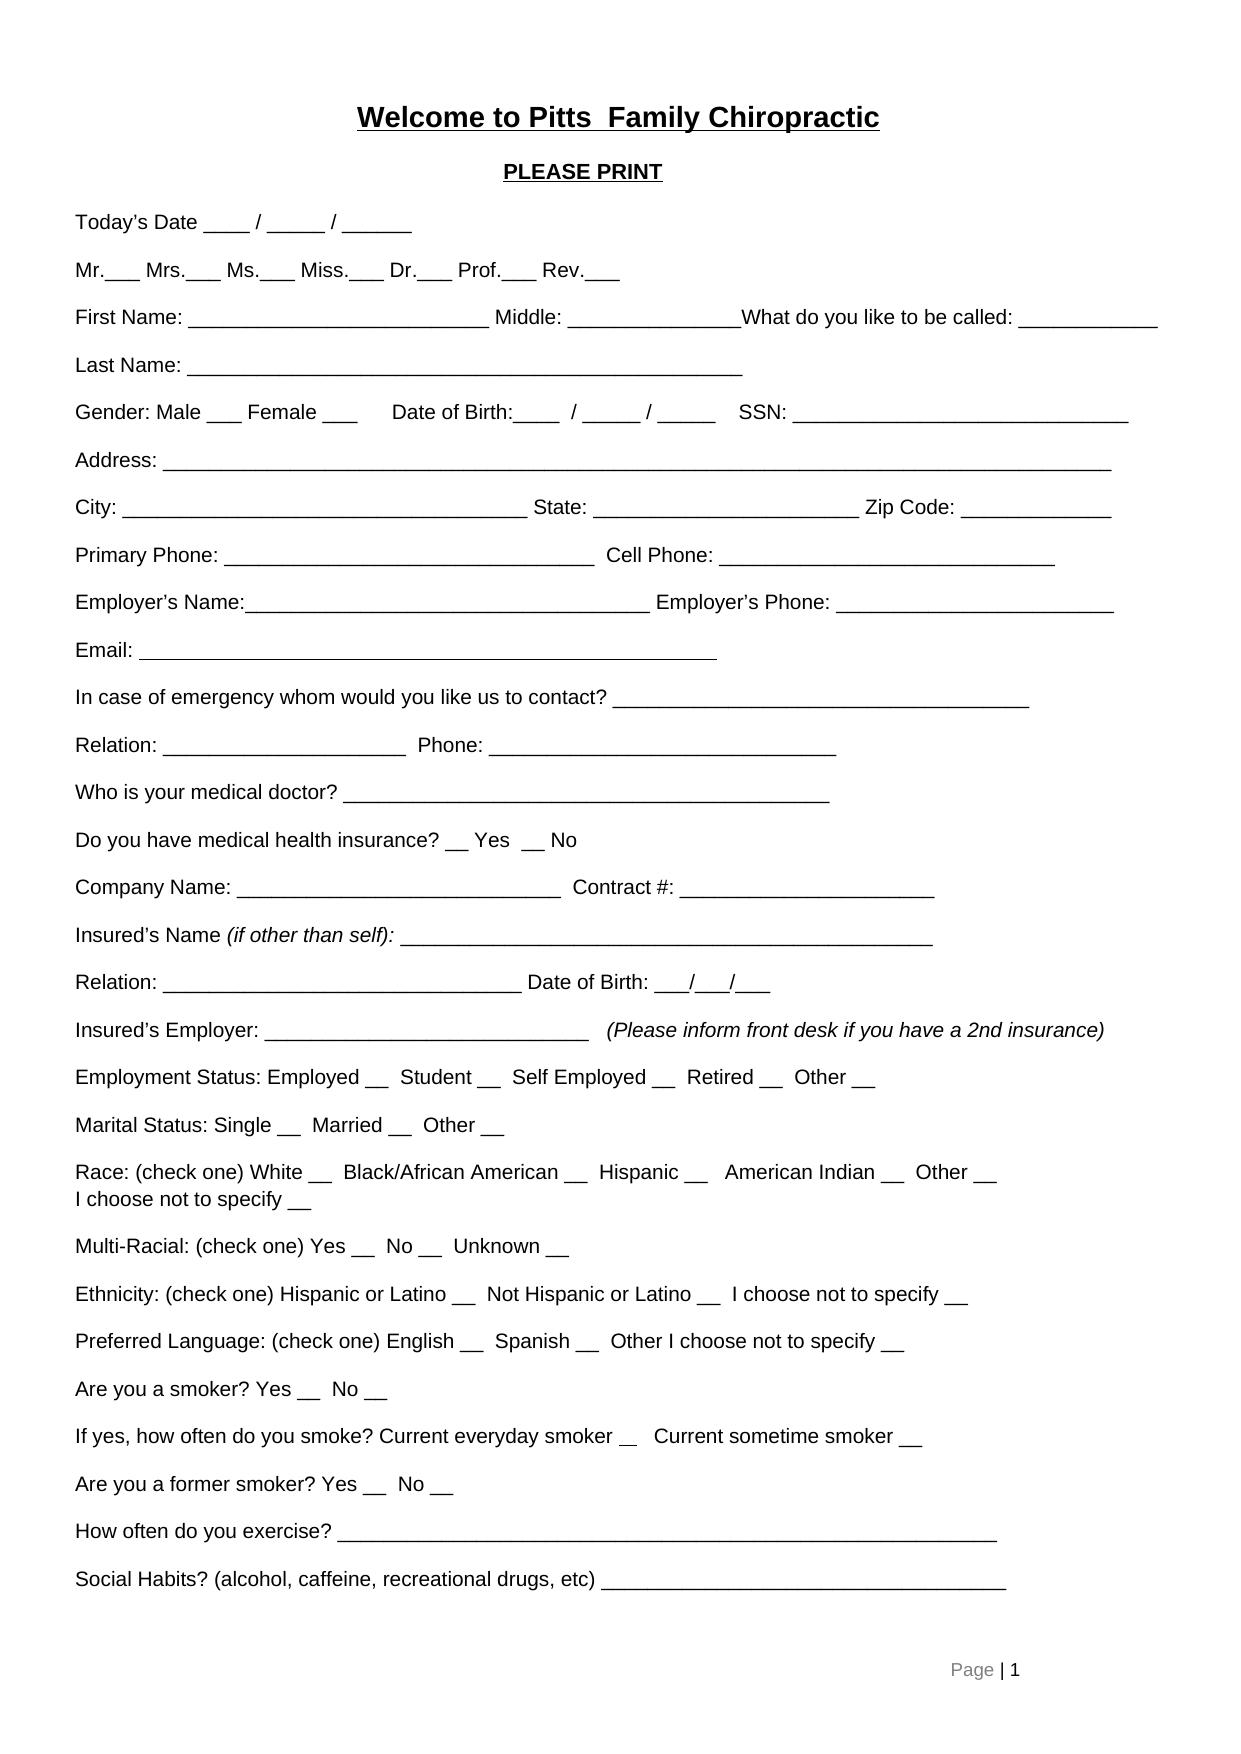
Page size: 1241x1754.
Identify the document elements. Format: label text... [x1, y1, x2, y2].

text Company Name: ____________________________ Contract #: ______________________ [75, 876, 1165, 899]
text Employer’s Name:___________________________________ Employer’s Phone: ________________________ [75, 591, 1165, 614]
text Primary Phone: ________________________________ Cell Phone: _____________________________ [75, 543, 1165, 567]
text First Name: __________________________ Middle: _______________What do you like to be called: ____________ [75, 306, 1165, 329]
text Multi-Racial: (check one) Yes __ No __ Unknown __ [75, 1235, 1165, 1258]
text Last Name: ________________________________________________ [75, 353, 1165, 377]
text Today’s Date ____ / _____ / ______ [75, 211, 1165, 234]
text Gender: Male ___ Female ___ Date of Birth:____ / _____ / _____ SSN: _____________________________ [75, 401, 1165, 424]
text Mr.___ Mrs.___ Ms.___ Miss.___ Dr.___ Prof.___ Rev.___ [75, 258, 1165, 282]
text If yes, how often do you smoke? Current everyday smoker Current sometime smoker __ [75, 1425, 1165, 1448]
text Ethnicity: (check one) Hispanic or Latino __ Not Hispanic or Latino __ I choose not to specify __ [75, 1283, 1165, 1306]
text Welcome to Pitts Family Chiropractic [75, 101, 1165, 134]
text Social Habits? (alcohol, caffeine, recreational drugs, etc) ___________________________________ [75, 1568, 1165, 1617]
text Preferred Language: (check one) English __ Spanish __ Other I choose not to specify __ [75, 1330, 1165, 1353]
text Address: __________________________________________________________________________________ [75, 448, 1165, 472]
text Email: [75, 638, 1165, 662]
text City: ___________________________________ State: _______________________ Zip Code: _____________ [75, 496, 1165, 519]
text Do you have medical health insurance? __ Yes __ No [75, 828, 1165, 852]
text How often do you exercise? _________________________________________________________ [75, 1520, 1165, 1543]
text Are you a smoker? Yes __ No __ [75, 1378, 1165, 1401]
text In case of emergency whom would you like us to contact? ____________________________________ [75, 686, 1165, 709]
text Relation: _____________________ Phone: ______________________________ [75, 733, 1165, 757]
text Marital Status: Single __ Married __ Other __ [75, 1113, 1165, 1137]
text Employment Status: Employed __ Student __ Self Employed __ Retired __ Other __ [75, 1066, 1165, 1089]
text Insured’s Name (if other than self): ______________________________________________ [75, 923, 1165, 947]
text PLEASE PRINT [75, 160, 1165, 184]
text Are you a former smoker? Yes __ No __ [75, 1473, 1165, 1496]
text Who is your medical doctor? __________________________________________ [75, 781, 1165, 804]
text Insured’s Employer: ____________________________ (Please inform front desk if you have a 2nd insurance) [75, 1018, 1165, 1042]
text Relation: _______________________________ Date of Birth: ___/___/___ [75, 971, 1165, 994]
text Race: (check one) White __ Black/African American __ Hispanic __ American Indian __ Other __ I choose not to specify __ [75, 1161, 1165, 1211]
